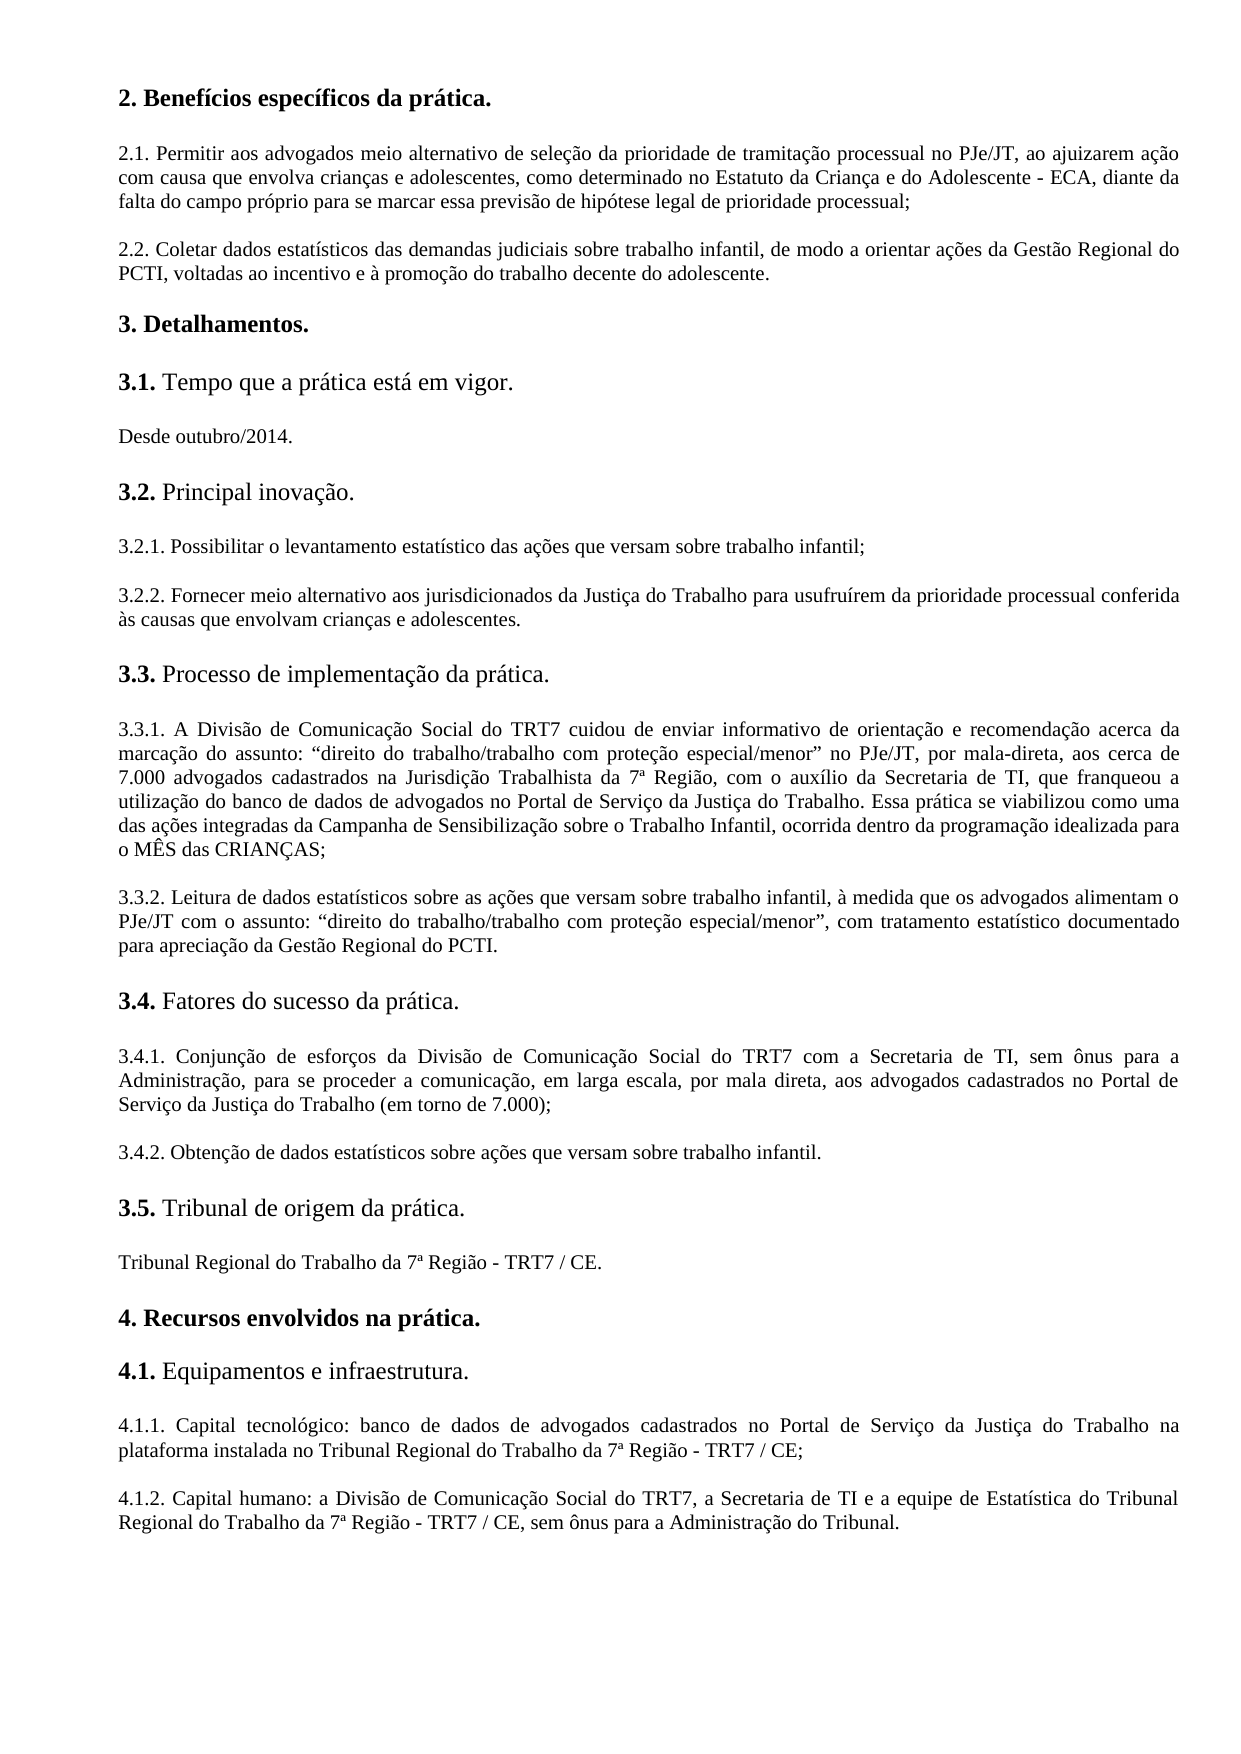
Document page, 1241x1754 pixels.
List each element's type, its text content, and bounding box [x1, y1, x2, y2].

text 3.2. Principal inovação. [118, 477, 1181, 506]
text 3.4. Fatores do sucesso da prática. [118, 986, 1181, 1015]
text 2.1. Permitir aos advogados meio alternativo de seleção da prioridade de tramitação processual no PJe/JT, ao ajuizarem ação com causa que envolva crianças e adolescentes, como determinado no Estatuto da Criança e do Adolescente - ECA, diante da falta do campo próprio para se marcar essa previsão de hipótese legal de prioridade processual; [118, 141, 1181, 213]
text 4.1.2. Capital humano: a Divisão de Comunicação Social do TRT7, a Secretaria de TI e a equipe de Estatística do Tribunal Regional do Trabalho da 7ª Região - TRT7 / CE, sem ônus para a Administração do Tribunal. [118, 1486, 1181, 1534]
text 3.3.1. A Divisão de Comunicação Social do TRT7 cuidou de enviar informativo de orientação e recomendação acerca da marcação do assunto: “direito do trabalho/trabalho com proteção especial/menor” no PJe/JT, por mala-direta, aos cerca de 7.000 advogados cadastrados na Jurisdição Trabalhista da 7ª Região, com o auxílio da Secretaria de TI, que franqueou a utilização do banco de dados de advogados no Portal de Serviço da Justiça do Trabalho. Essa prática se viabilizou como uma das ações integradas da Campanha de Sensibilização sobre o Trabalho Infantil, ocorrida dentro da programação idealizada para o MÊS das CRIANÇAS; [118, 717, 1181, 861]
text 3.4.2. Obtenção de dados estatísticos sobre ações que versam sobre trabalho infantil. [118, 1140, 1181, 1164]
text 3.2.1. Possibilitar o levantamento estatístico das ações que versam sobre trabalho infantil; [118, 534, 1181, 558]
text 3. Detalhamentos. [118, 309, 1181, 338]
text 3.5. Tribunal de origem da prática. [118, 1193, 1181, 1222]
text 4. Recursos envolvidos na prática. [118, 1303, 1181, 1332]
text Desde outubro/2014. [118, 424, 1181, 448]
text 3.1. Tempo que a prática está em vigor. [118, 367, 1181, 395]
text 3.3.2. Leitura de dados estatísticos sobre as ações que versam sobre trabalho infantil, à medida que os advogados alimentam o PJe/JT com o assunto: “direito do trabalho/trabalho com proteção especial/menor”, com tratamento estatístico documentado para apreciação da Gestão Regional do PCTI. [118, 885, 1181, 957]
text 2.2. Coletar dados estatísticos das demandas judiciais sobre trabalho infantil, de modo a orientar ações da Gestão Regional do PCTI, voltadas ao incentivo e à promoção do trabalho decente do adolescente. [118, 237, 1181, 285]
text 4.1. Equipamentos e infraestrutura. [118, 1356, 1181, 1385]
text Tribunal Regional do Trabalho da 7ª Região - TRT7 / CE. [118, 1250, 1181, 1274]
text 2. Benefícios específicos da prática. [118, 83, 1181, 112]
text 3.2.2. Fornecer meio alternativo aos jurisdicionados da Justiça do Trabalho para usufruírem da prioridade processual conferida às causas que envolvam crianças e adolescentes. [118, 582, 1181, 631]
text 3.4.1. Conjunção de esforços da Divisão de Comunicação Social do TRT7 com a Secretaria de TI, sem ônus para a Administração, para se proceder a comunicação, em larga escala, por mala direta, aos advogados cadastrados no Portal de Serviço da Justiça do Trabalho (em torno de 7.000); [118, 1044, 1181, 1116]
text 3.3. Processo de implementação da prática. [118, 659, 1181, 688]
text 4.1.1. Capital tecnológico: banco de dados de advogados cadastrados no Portal de Serviço da Justiça do Trabalho na plataforma instalada no Tribunal Regional do Trabalho da 7ª Região - TRT7 / CE; [118, 1413, 1181, 1462]
